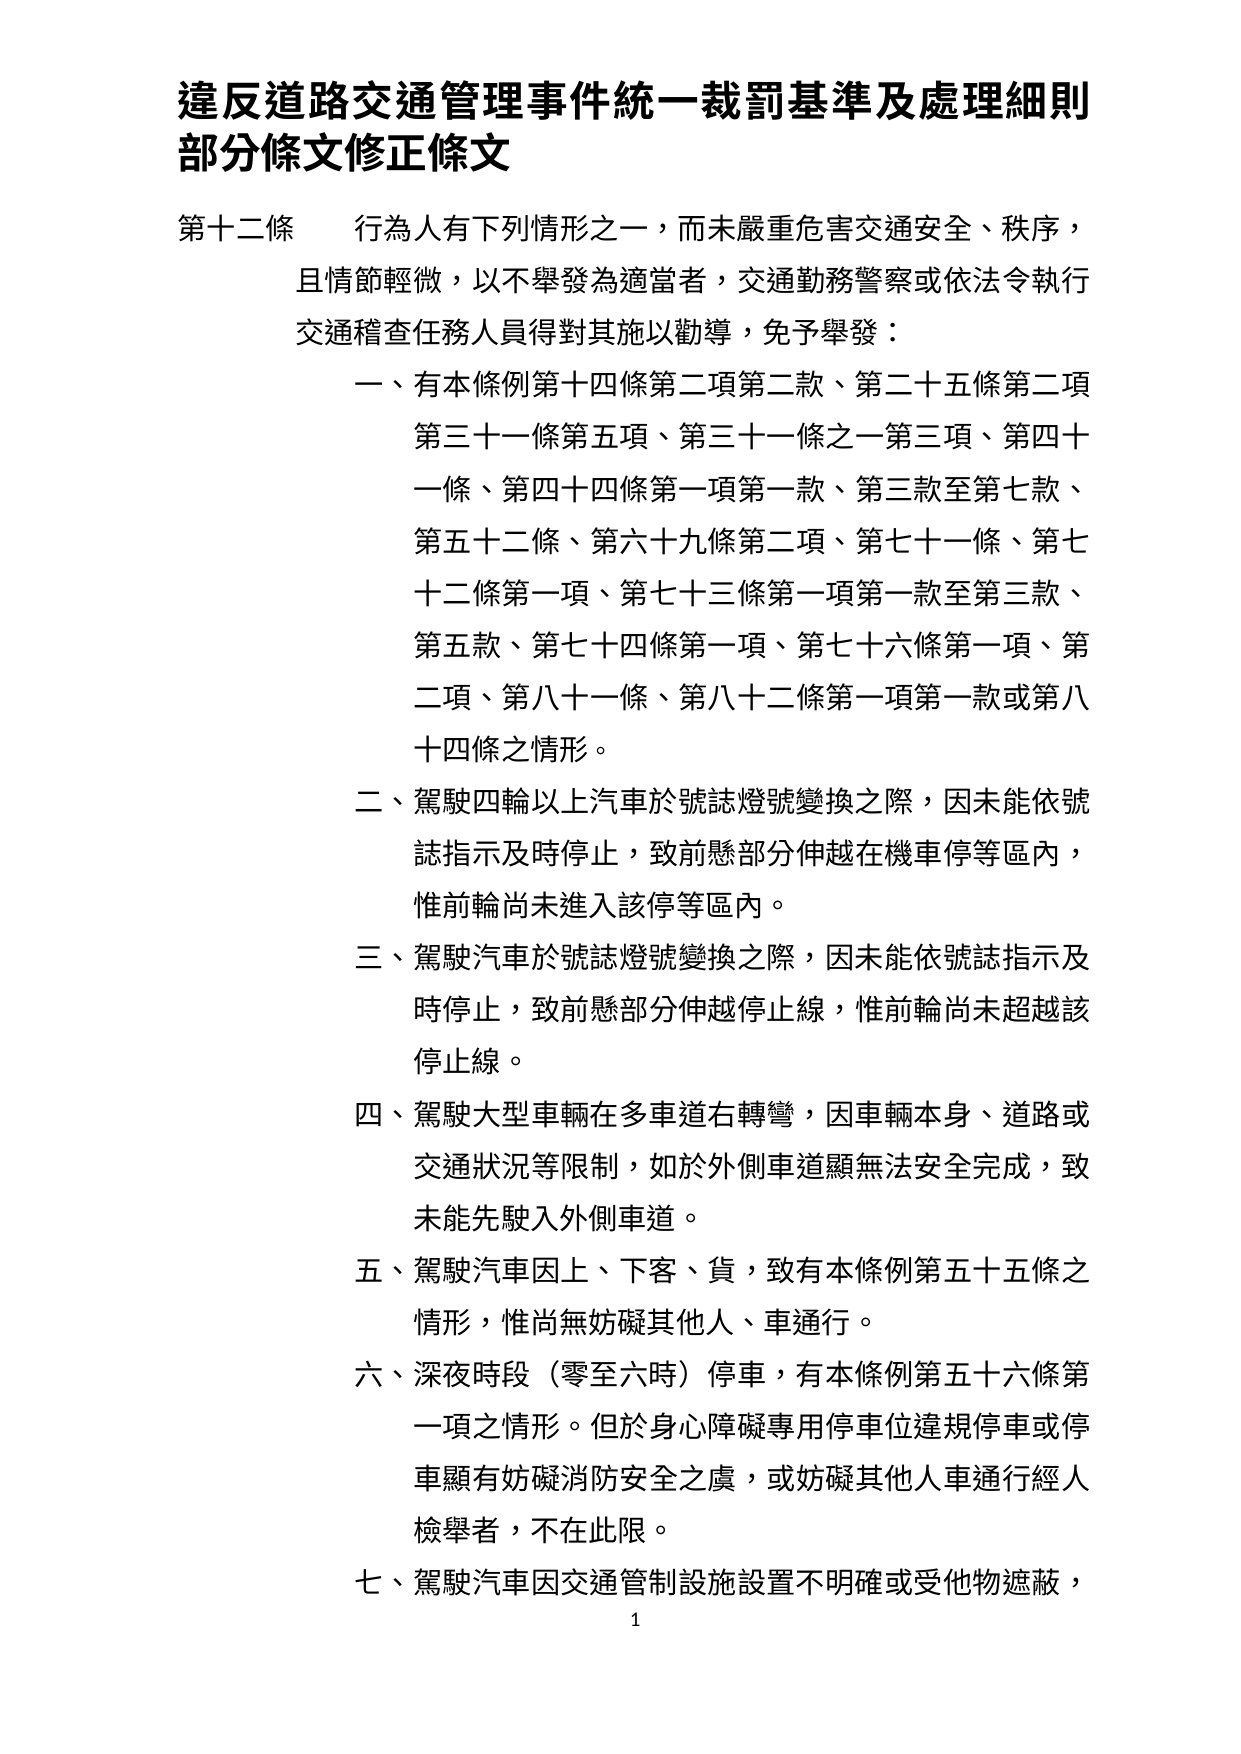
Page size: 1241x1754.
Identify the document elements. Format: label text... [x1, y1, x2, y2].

text 三、駕駛汽車於號誌燈號變換之際，因未能依號誌指示及時停止，致前懸部分伸越停止線，惟前輪尚未超越該停止線。 [354, 927, 1092, 1083]
text 四、駕駛大型車輛在多車道右轉彎，因車輛本身、道路或交通狀況等限制，如於外側車道顯無法安全完成，致未能先駛入外側車道。 [354, 1083, 1092, 1239]
text 違反道路交通管理事件統一裁罰基準及處理細則部分條文修正條文 [177, 75, 1092, 179]
text 六、深夜時段（零至六時）停車，有本條例第五十六條第一項之情形。但於身心障礙專用停車位違規停車或停車顯有妨礙消防安全之虞，或妨礙其他人車通行經人檢舉者，不在此限。 [354, 1344, 1092, 1552]
text 五、駕駛汽車因上、下客、貨，致有本條例第五十五條之情形，惟尚無妨礙其他人、車通行。 [354, 1239, 1092, 1344]
text 二、駕駛四輪以上汽車於號誌燈號變換之際，因未能依號誌指示及時停止，致前懸部分伸越在機車停等區內，惟前輪尚未進入該停等區內。 [354, 771, 1092, 927]
text 一、有本條例第十四條第二項第二款、第二十五條第二項、第三十一條第五項、第三十一條之一第三項、第四十一條、第四十四條第一項第一款、第三款至第七款、第五十二條、第六十九條第二項、第七十一條、第七十二條第一項、第七十三條第一項第一款至第三款、第五款、第七十四條第一項、第七十六條第一項、第二項、第八十一條、第八十二條第一項第一款或第八十四條之情形。 [354, 354, 1092, 771]
text 七、駕駛汽車因交通管制設施設置不明確或受他物遮蔽， [354, 1552, 1092, 1604]
subtitle 第十二條 行為人有下列情形之一，而未嚴重危害交通安全、秩序，且情節輕微，以不舉發為適當者，交通勤務警察或依法令執行交通稽查任務人員得對其施以勸導，免予舉發： [177, 198, 1092, 354]
